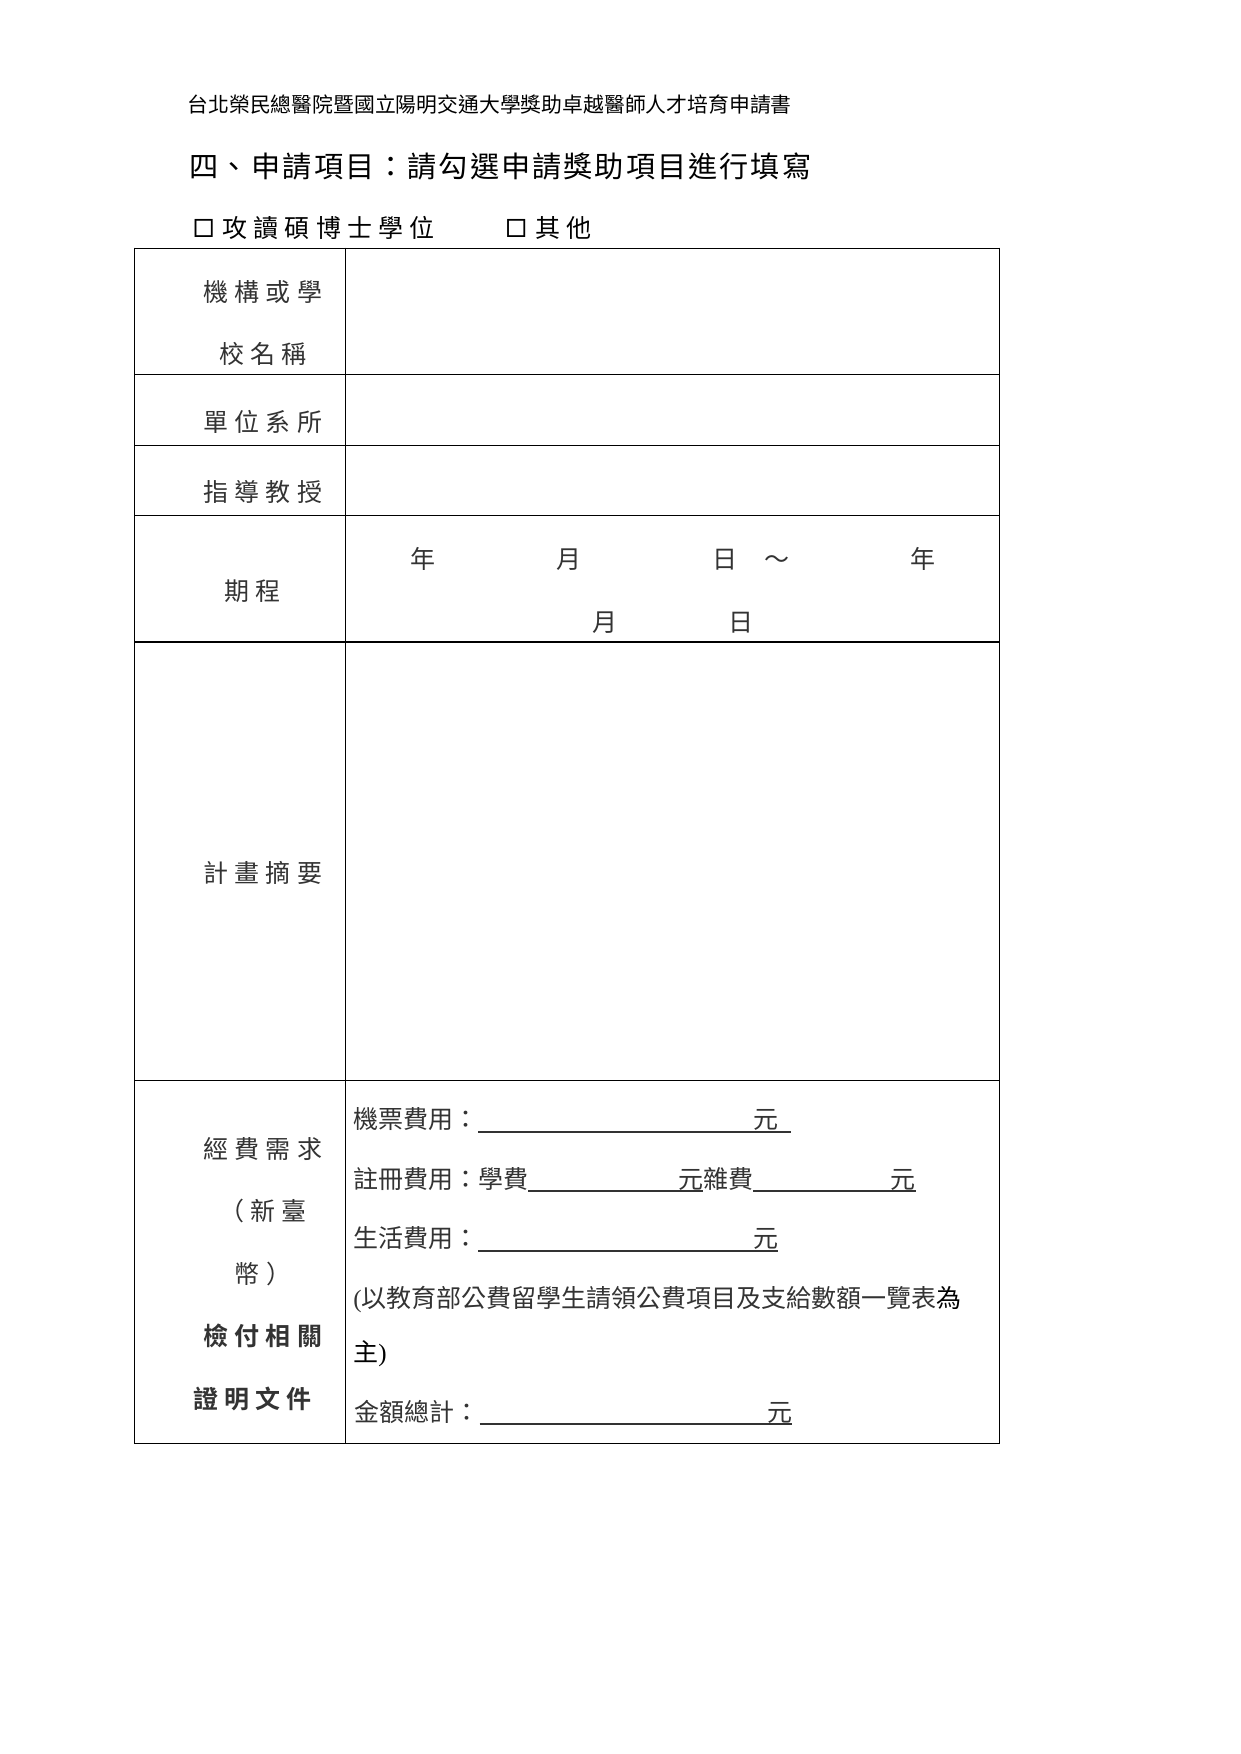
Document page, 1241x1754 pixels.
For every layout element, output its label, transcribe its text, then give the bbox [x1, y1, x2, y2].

table_cell 機票費用： 元 註冊費用：學費 元雜費 元 生活費用： 元 (以教育部公費留學生請領公費項目及支給數額一覽表為主) 金額總計： 元 [346, 1081, 999, 1443]
table_cell 指導教授 [135, 446, 345, 515]
table_cell 年 月 日 ～ 年 月 日 [346, 516, 999, 641]
table_cell [346, 446, 999, 515]
table_cell 單位系所 [135, 375, 345, 444]
table_header [346, 249, 999, 374]
table_header 機構或學校名稱 [135, 249, 345, 374]
table_cell 期程 [135, 516, 345, 641]
text 攻讀碩博士學位 其他 [188, 185, 1052, 248]
table_cell [346, 643, 999, 1080]
table_cell 經費需求（新臺幣） 檢付相關證明文件 [135, 1081, 345, 1443]
table_cell [346, 375, 999, 444]
table_cell 計畫摘要 [135, 643, 345, 1080]
text 四、申請項目：請勾選申請獎助項目進行填寫 [188, 123, 1052, 185]
